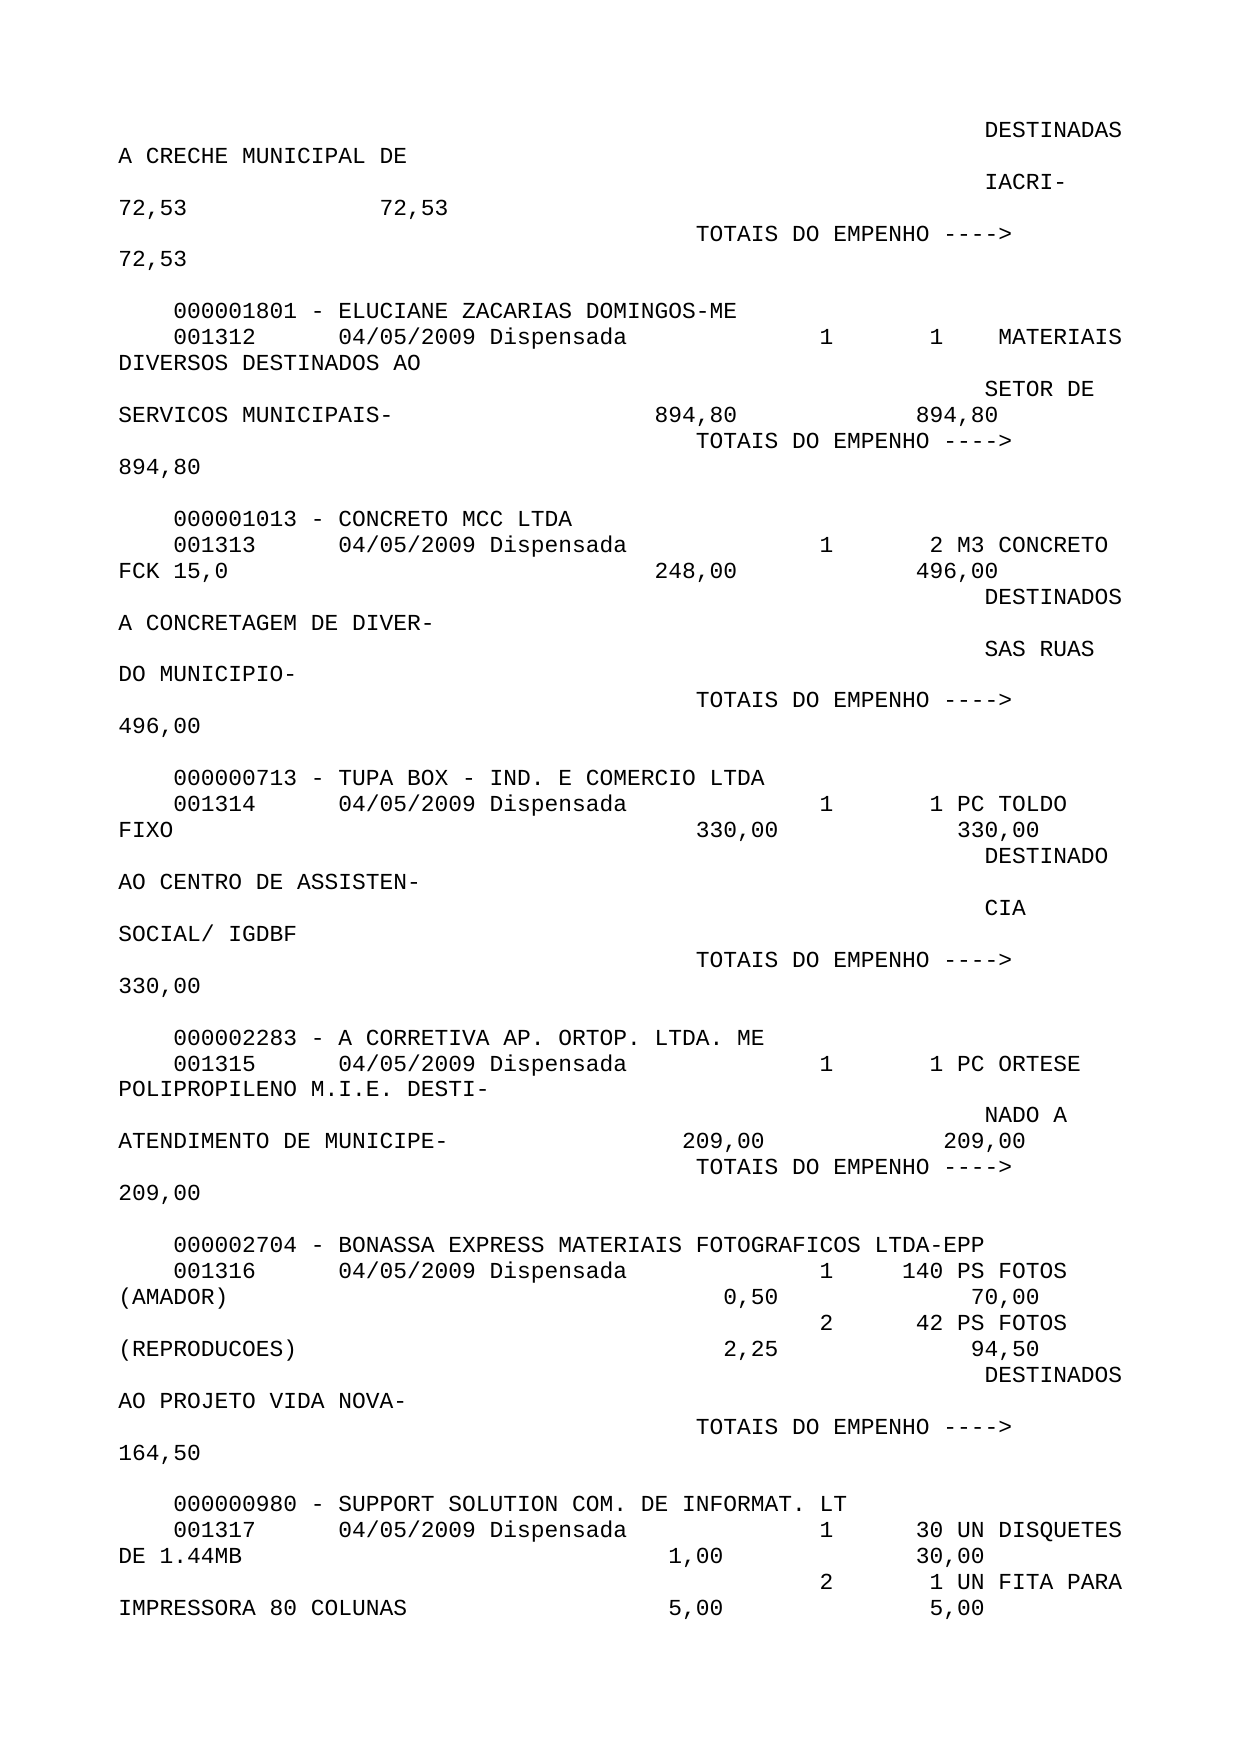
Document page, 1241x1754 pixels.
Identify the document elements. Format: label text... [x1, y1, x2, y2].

text 2 1 UN FITA PARA IMPRESSORA 80 COLUNAS 5,00 5,00 [118, 1571, 1122, 1622]
text 001312 04/05/2009 Dispensada 1 1 MATERIAIS DIVERSOS DESTINADOS AO [118, 326, 1122, 377]
text TOTAIS DO EMPENHO ----> 72,53 [118, 222, 1122, 274]
text DESTINADAS A CRECHE MUNICIPAL DE [118, 118, 1122, 170]
text TOTAIS DO EMPENHO ----> 894,80 [118, 429, 1122, 481]
text DESTINADOS AO PROJETO VIDA NOVA- [118, 1363, 1122, 1415]
text CIA SOCIAL/ IGDBF [118, 896, 1122, 948]
text IACRI- 72,53 72,53 [118, 170, 1122, 222]
text TOTAIS DO EMPENHO ----> 209,00 [118, 1156, 1122, 1207]
text TOTAIS DO EMPENHO ----> 330,00 [118, 948, 1122, 1000]
text 000002283 - A CORRETIVA AP. ORTOP. LTDA. ME [118, 1026, 1122, 1052]
text 001313 04/05/2009 Dispensada 1 2 M3 CONCRETO FCK 15,0 248,00 496,00 [118, 533, 1122, 585]
text 001317 04/05/2009 Dispensada 1 30 UN DISQUETES DE 1.44MB 1,00 30,00 [118, 1519, 1122, 1571]
text 001315 04/05/2009 Dispensada 1 1 PC ORTESE POLIPROPILENO M.I.E. DESTI- [118, 1052, 1122, 1104]
text 000002704 - BONASSA EXPRESS MATERIAIS FOTOGRAFICOS LTDA-EPP [118, 1233, 1122, 1259]
text DESTINADO AO CENTRO DE ASSISTEN- [118, 844, 1122, 896]
text TOTAIS DO EMPENHO ----> 164,50 [118, 1415, 1122, 1467]
text SETOR DE SERVICOS MUNICIPAIS- 894,80 894,80 [118, 377, 1122, 429]
text DESTINADOS A CONCRETAGEM DE DIVER- [118, 585, 1122, 637]
text TOTAIS DO EMPENHO ----> 496,00 [118, 689, 1122, 741]
text 000001801 - ELUCIANE ZACARIAS DOMINGOS-ME [118, 300, 1122, 326]
text SAS RUAS DO MUNICIPIO- [118, 637, 1122, 689]
text 000000980 - SUPPORT SOLUTION COM. DE INFORMAT. LT [118, 1493, 1122, 1519]
text 2 42 PS FOTOS (REPRODUCOES) 2,25 94,50 [118, 1311, 1122, 1363]
text 001316 04/05/2009 Dispensada 1 140 PS FOTOS (AMADOR) 0,50 70,00 [118, 1259, 1122, 1311]
text 000001013 - CONCRETO MCC LTDA [118, 507, 1122, 533]
text 000000713 - TUPA BOX - IND. E COMERCIO LTDA [118, 767, 1122, 792]
text 001314 04/05/2009 Dispensada 1 1 PC TOLDO FIXO 330,00 330,00 [118, 792, 1122, 844]
text NADO A ATENDIMENTO DE MUNICIPE- 209,00 209,00 [118, 1104, 1122, 1156]
